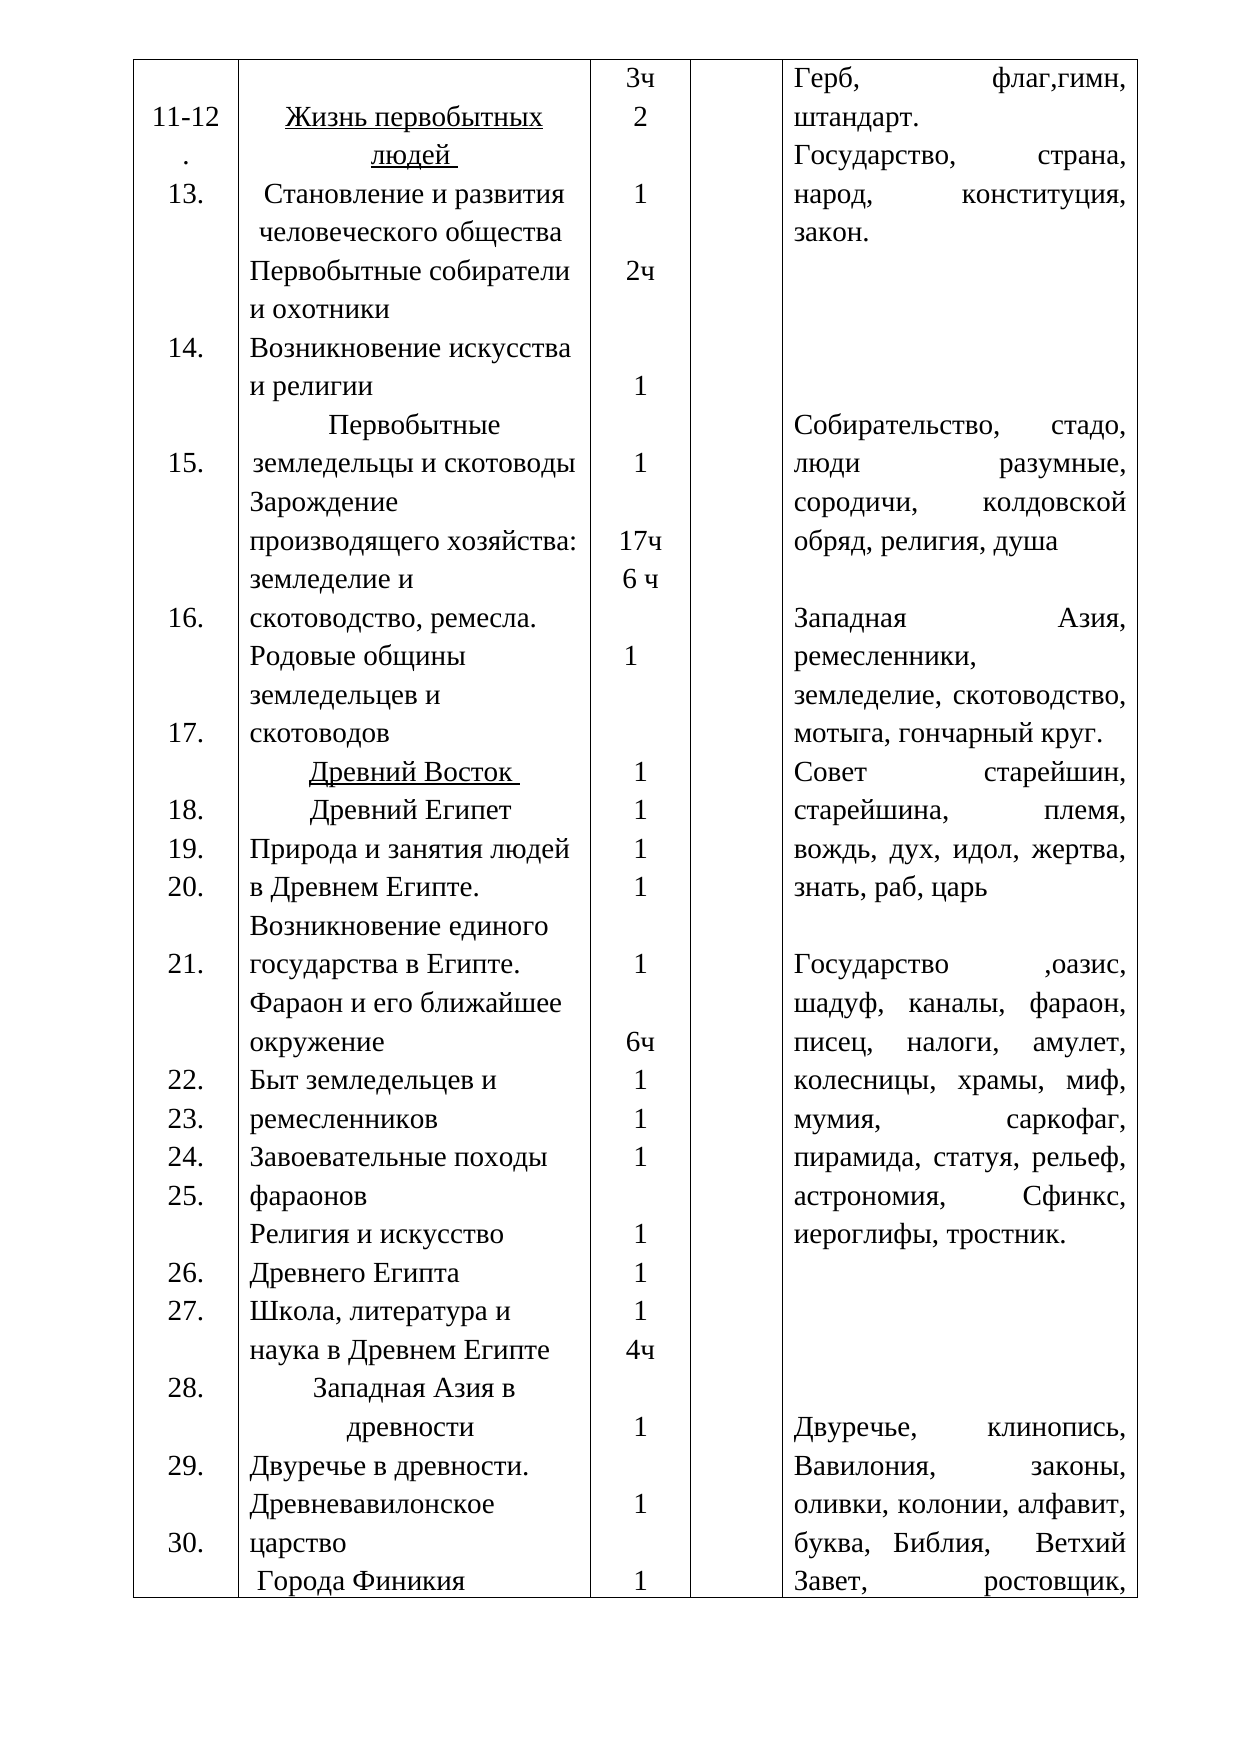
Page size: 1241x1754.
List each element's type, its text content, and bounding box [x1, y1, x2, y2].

table_cell [691, 60, 782, 1597]
table_cell Жизнь первобытных людей Становление и развития человеческого общества Первобытные собиратели и охотники Возникновение искусства и религии Первобытные земледельцы и скотоводы Зарождение производящего хозяйства: земледелие и скотоводство, ремесла. Родовые общины земледельцев и скотоводов Древний Восток Древний Египет Природа и занятия людей в Древнем Египте. Возникновение единого государства в Египте. Фараон и его ближайшее окружение Быт земледельцев и ремесленников Завоевательные походы фараонов Религия и искусство Древнего Египта Школа, литература и наука в Древнем Египте Западная Азия в древности Двуречье в древности. Древневавилонское царство Города Финикия [239, 60, 590, 1597]
table_cell Герб, флаг,гимн, штандарт. Государство, страна, народ, конституция, закон. Собирательство, стадо, люди разумные, сородичи, колдовской обряд, религия, душа Западная Азия, ремесленники, земледелие, скотоводство, мотыга, гончарный круг. Совет старейшин, старейшина, племя, вождь, дух, идол, жертва, знать, раб, царь Государство ,оазис, шадуф, каналы, фараон, писец, налоги, амулет, колесницы, храмы, миф, мумия, саркофаг, пирамида, статуя, рельеф, астрономия, Сфинкс, иероглифы, тростник. Двуречье, клинопись, Вавилония, законы, оливки, колонии, алфавит, буква, Библия, Ветхий Завет, ростовщик, [783, 60, 1137, 1597]
table_cell 11-12 . 13. 14. 15. 16. 17. 18. 19. 20. 21. 22. 23. 24. 25. 26. 27. 28. 29. 30. [134, 60, 238, 1597]
table_cell 3ч 2 1 2ч 1 1 17ч 6 ч 1 1 1 1 1 1 6ч 1 1 1 1 1 1 4ч 1 1 1 [591, 60, 690, 1597]
